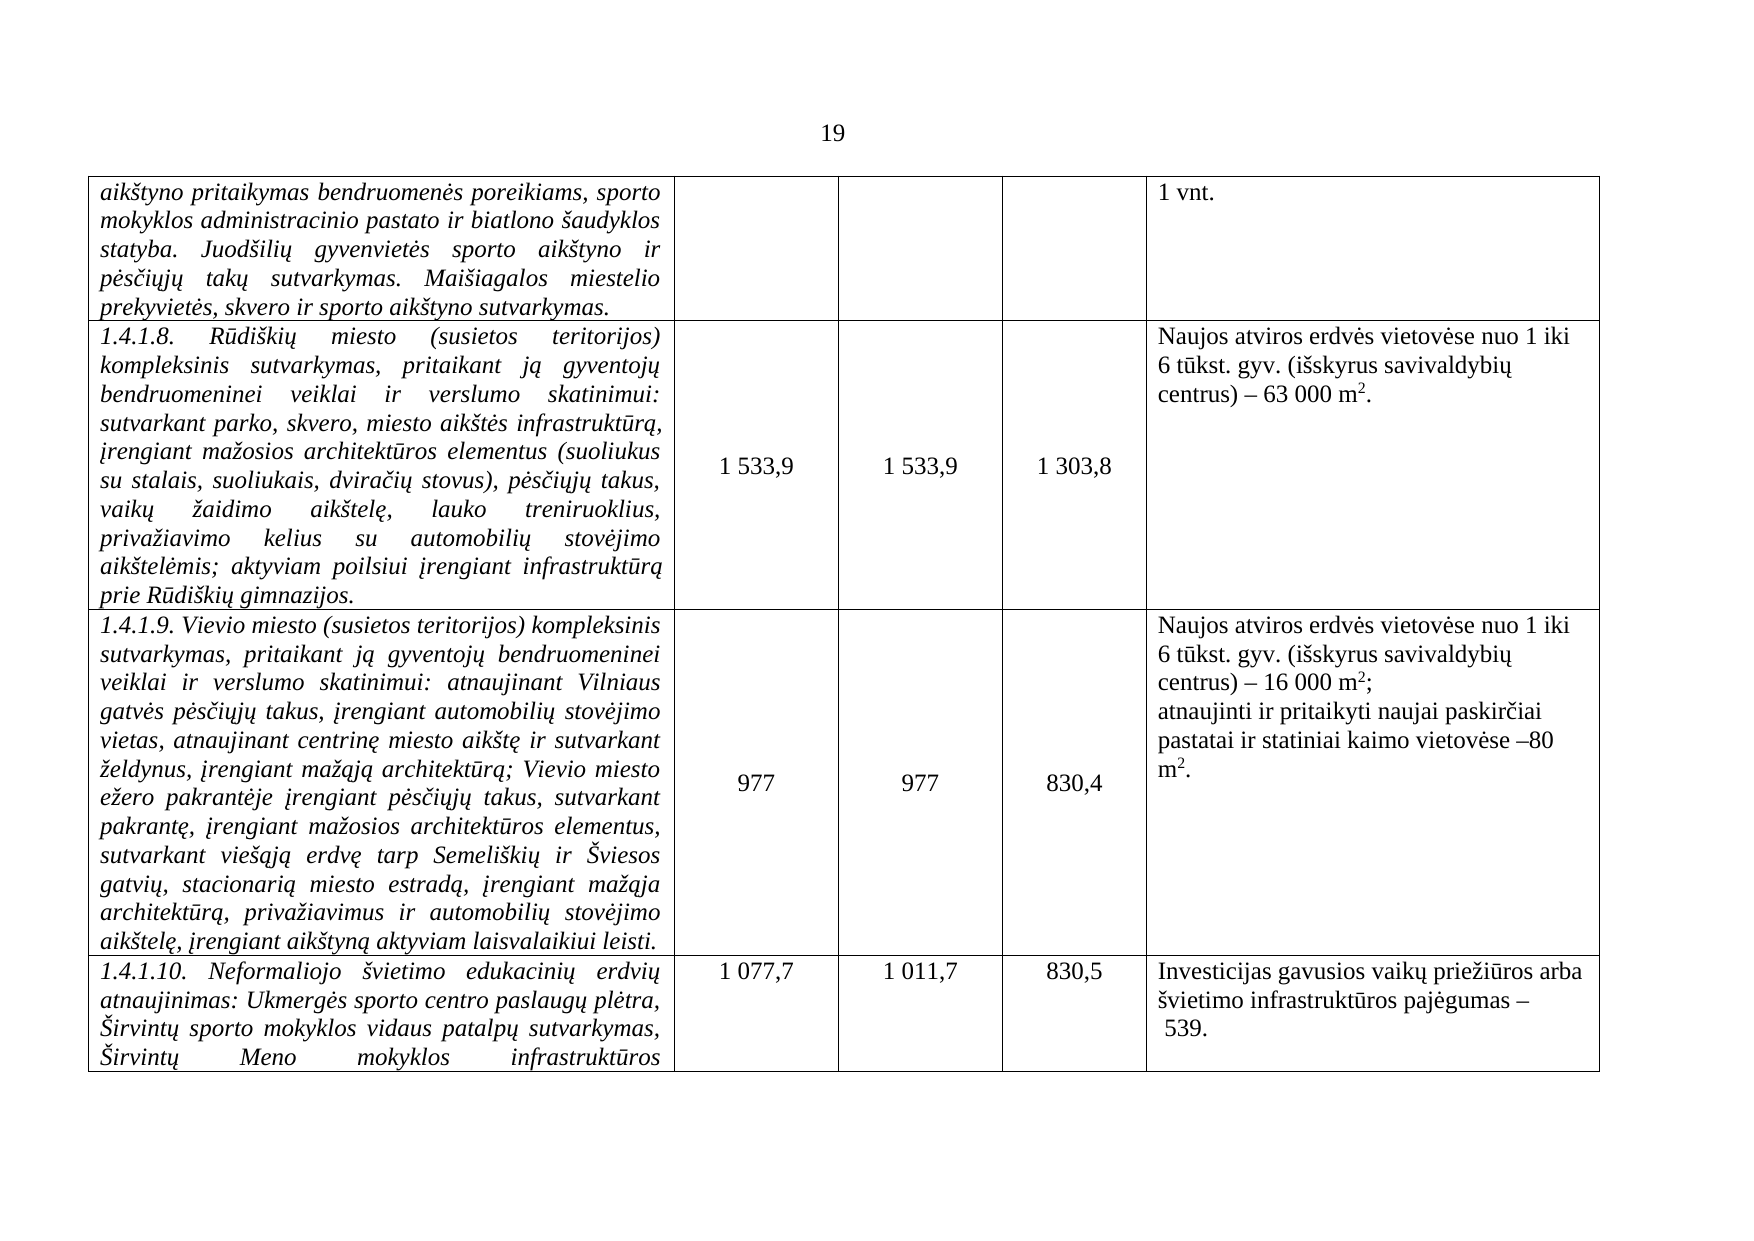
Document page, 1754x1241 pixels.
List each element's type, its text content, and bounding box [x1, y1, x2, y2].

table_cell 1 011,7 [839, 956, 1002, 1071]
table_cell 1 vnt. [1147, 177, 1599, 320]
table_cell [839, 177, 1002, 320]
table_cell [675, 177, 838, 320]
table_cell Naujos atviros erdvės vietovėse nuo 1 iki 6 tūkst. gyv. (išskyrus savivaldybių centrus) – 63 000 m2. [1147, 321, 1599, 609]
table_cell 977 [839, 610, 1002, 955]
table_cell Naujos atviros erdvės vietovėse nuo 1 iki 6 tūkst. gyv. (išskyrus savivaldybių centrus) – 16 000 m2; atnaujinti ir pritaikyti naujai paskirčiai pastatai ir statiniai kaimo vietovėse –80 m2. [1147, 610, 1599, 955]
table_cell 1.4.1.10. Neformaliojo švietimo edukacinių erdvių atnaujinimas: Ukmergės sporto centro paslaugų plėtra, Širvintų sporto mokyklos vidaus patalpų sutvarkymas, Širvintų Meno mokyklos infrastruktūros [89, 956, 674, 1071]
table_cell aikštyno pritaikymas bendruomenės poreikiams, sporto mokyklos administracinio pastato ir biatlono šaudyklos statyba. Juodšilių gyvenvietės sporto aikštyno ir pėsčiųjų takų sutvarkymas. Maišiagalos miestelio prekyvietės, skvero ir sporto aikštyno sutvarkymas. [89, 177, 674, 320]
table_cell 977 [675, 610, 838, 955]
table_cell [1003, 177, 1146, 320]
table_cell 830,4 [1003, 610, 1146, 955]
table_cell 1.4.1.9. Vievio miesto (susietos teritorijos) kompleksinis sutvarkymas, pritaikant ją gyventojų bendruomeninei veiklai ir verslumo skatinimui: atnaujinant Vilniaus gatvės pėsčiųjų takus, įrengiant automobilių stovėjimo vietas, atnaujinant centrinę miesto aikštę ir sutvarkant želdynus, įrengiant mažąją architektūrą; Vievio miesto ežero pakrantėje įrengiant pėsčiųjų takus, sutvarkant pakrantę, įrengiant mažosios architektūros elementus, sutvarkant viešąją erdvę tarp Semeliškių ir Šviesos gatvių, stacionarią miesto estradą, įrengiant mažąja architektūrą, privažiavimus ir automobilių stovėjimo aikštelę, įrengiant aikštyną aktyviam laisvalaikiui leisti. [89, 610, 674, 955]
table_cell 1 533,9 [839, 321, 1002, 609]
table_cell 1 303,8 [1003, 321, 1146, 609]
table_cell 1 533,9 [675, 321, 838, 609]
table_cell 830,5 [1003, 956, 1146, 1071]
table_cell Investicijas gavusios vaikų priežiūros arba švietimo infrastruktūros pajėgumas – 539. [1147, 956, 1599, 1071]
table_cell 1 077,7 [675, 956, 838, 1071]
table_cell 1.4.1.8. Rūdiškių miesto (susietos teritorijos) kompleksinis sutvarkymas, pritaikant ją gyventojų bendruomeninei veiklai ir verslumo skatinimui: sutvarkant parko, skvero, miesto aikštės infrastruktūrą, įrengiant mažosios architektūros elementus (suoliukus su stalais, suoliukais, dviračių stovus), pėsčiųjų takus, vaikų žaidimo aikštelę, lauko treniruoklius, privažiavimo kelius su automobilių stovėjimo aikštelėmis; aktyviam poilsiui įrengiant infrastruktūrą prie Rūdiškių gimnazijos. [89, 321, 674, 609]
